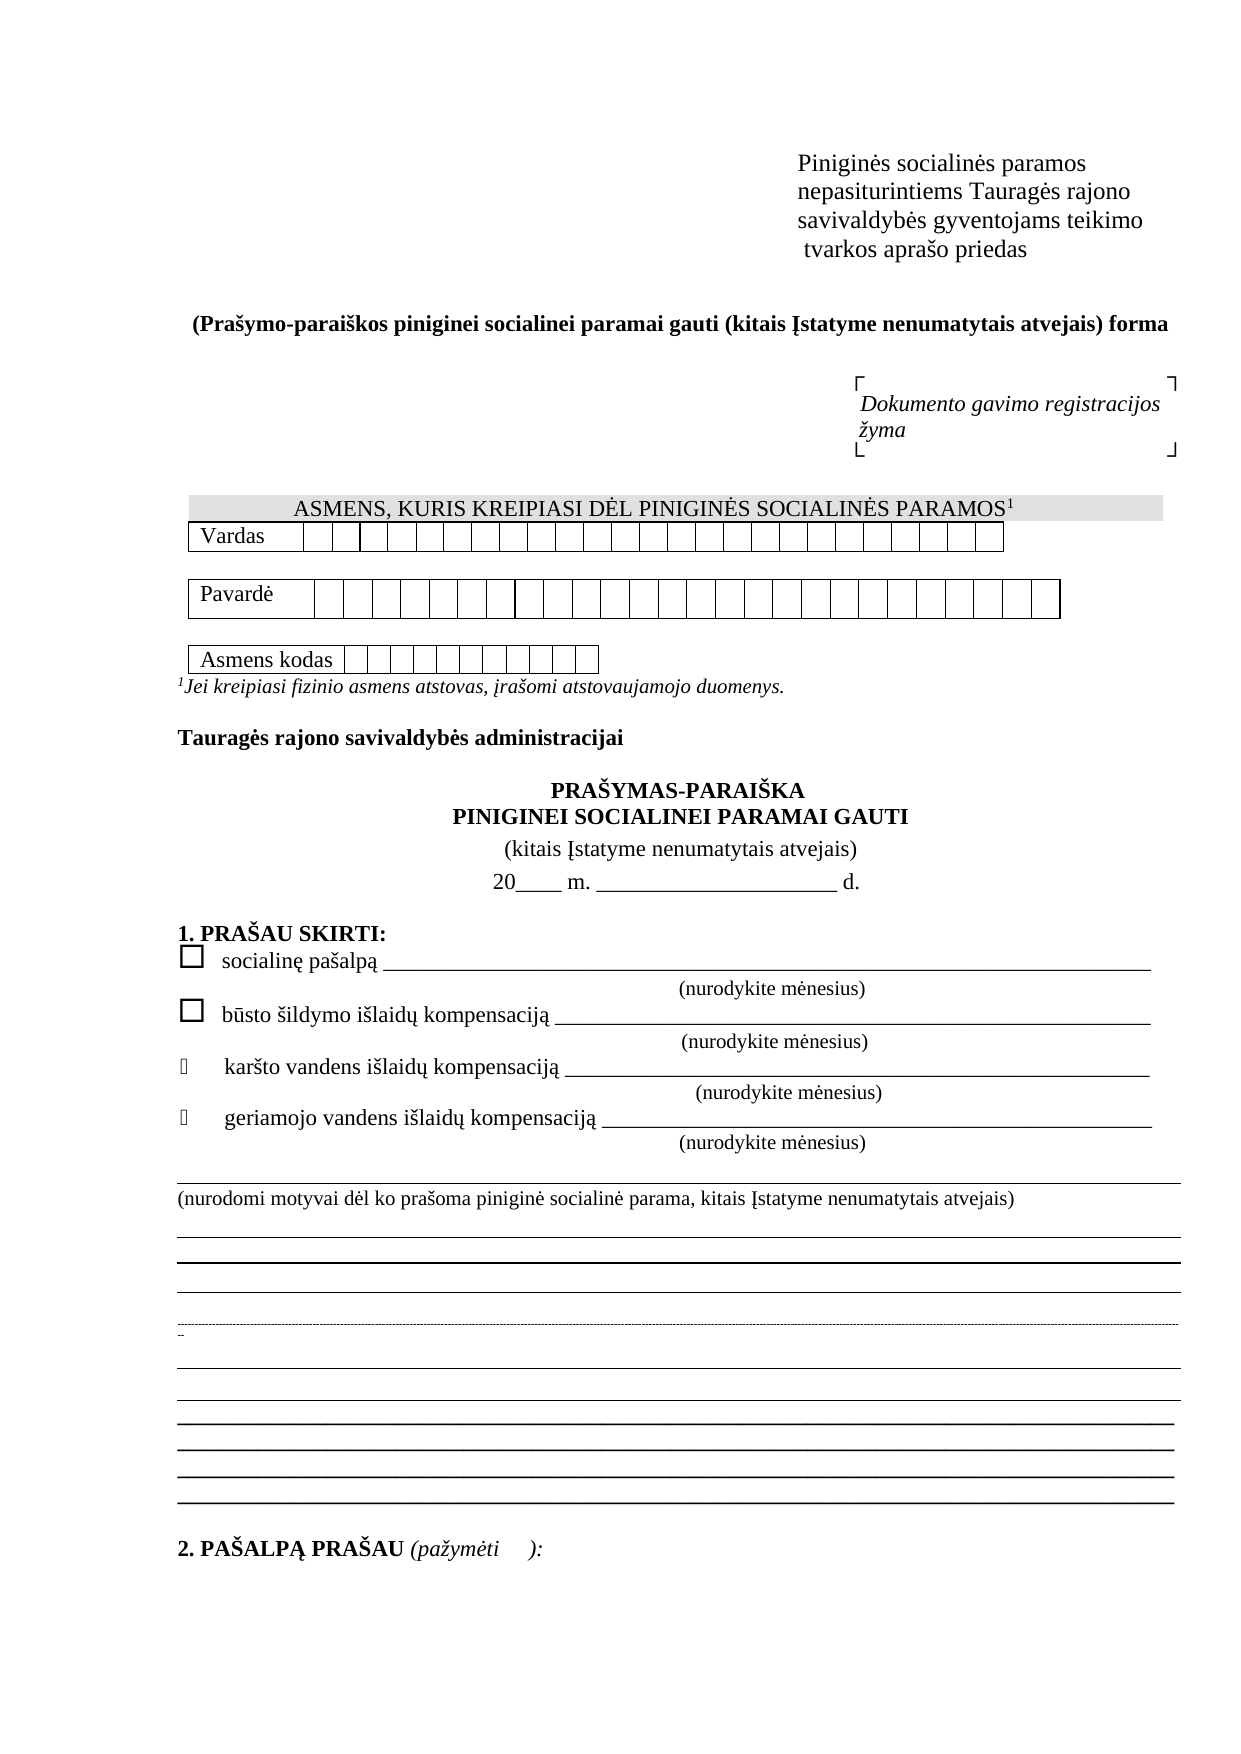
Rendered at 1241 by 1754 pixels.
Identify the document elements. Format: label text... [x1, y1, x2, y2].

text ____________________________________________________________________________________________________________________________________________________________________________________________________________________________________________________________________________________________________________________________________________________________ [177, 1401, 1181, 1507]
text PRAŠYMAS-PARAIŠKA [177, 777, 1184, 803]
text ┌ ┐ [583, 363, 1184, 389]
text  geriamojo vandens išlaidų kompensaciją ________________________________________________ [180, 1104, 1184, 1130]
table_header [1003, 580, 1031, 618]
table_header Pavardė [189, 580, 314, 618]
table_cell [920, 523, 947, 551]
text  būsto šildymo išlaidų kompensaciją ____________________________________________________ [177, 1000, 1184, 1029]
table_header [487, 580, 514, 618]
table_cell [388, 523, 416, 551]
text (nurodomi motyvai dėl ko prašoma piniginė socialinė parama, kitais Įstatyme nenumatytais atvejais) [177, 1184, 1181, 1210]
table_header [573, 580, 600, 618]
table_header [345, 646, 367, 673]
table_header [483, 646, 506, 673]
table_cell [304, 523, 332, 551]
table_header [437, 646, 459, 673]
table_header [1061, 579, 1199, 618]
table_header [917, 580, 945, 618]
text  socialinę pašalpą ___________________________________________________________________ [177, 947, 1184, 976]
text 20____ m. _____________________ d. [177, 863, 1181, 896]
text PINIGINEI SOCIALINEI PARAMAI GAUTI [177, 803, 1184, 829]
table_cell [584, 523, 611, 551]
table_cell [1004, 521, 1157, 551]
table_header [530, 646, 552, 673]
table_header [516, 580, 543, 618]
table_header [802, 580, 830, 618]
table_header [773, 580, 801, 618]
table_header Asmens kodas [189, 646, 344, 673]
text Dokumento gavimo registracijos žyma [583, 389, 1184, 442]
table_header [507, 646, 529, 673]
table_header [391, 646, 413, 673]
text (nurodykite mėnesius) [222, 1029, 1184, 1053]
table_header [716, 580, 744, 618]
table_cell [976, 523, 1003, 551]
table_cell [1157, 521, 1163, 551]
table_cell [724, 523, 751, 551]
table_header [544, 580, 572, 618]
table_header [659, 580, 686, 618]
table_header [373, 580, 400, 618]
table_header [745, 580, 772, 618]
table_cell [556, 523, 583, 551]
table_header [401, 580, 429, 618]
text (nurodykite mėnesius) [224, 1080, 1184, 1104]
table_cell [528, 523, 555, 551]
table_header ASMENS, KURIS KREIPIASI DĖL PINIGINĖS SOCIALINĖS PARAMOS1 [189, 495, 1163, 521]
table_header [831, 580, 858, 618]
table_cell [892, 523, 919, 551]
table_header [859, 580, 887, 618]
text 1Jei kreipiasi fizinio asmens atstovas, įrašomi atstovaujamojo duomenys. [177, 674, 1181, 698]
text Tauragės rajono savivaldybės administracijai [177, 724, 1184, 751]
text 1. PRAŠAU SKIRTI: [177, 920, 1184, 947]
text Piniginės socialinės paramos [177, 148, 1181, 176]
table_header [460, 646, 482, 673]
text --------------------------------------------------------------------------------------------------------------------------------------------------------------------------------------------------------------------------------------------------------------------------------------------------- [177, 1317, 1181, 1341]
table_cell [948, 523, 975, 551]
text (Prašymo-paraiškos piniginei socialinei paramai gauti (kitais Įstatyme nenumatytais atvejais) forma [177, 311, 1184, 337]
table_header [430, 580, 457, 618]
table_cell [472, 523, 499, 551]
text tvarkos aprašo priedas [177, 234, 1181, 263]
text 2. PAŠALPĄ PRAŠAU (pažymėti ): [177, 1535, 1181, 1562]
table_header [687, 580, 715, 618]
text (nurodykite mėnesius) [224, 1130, 1184, 1154]
table_header [630, 580, 658, 618]
table_cell [640, 523, 667, 551]
text └ ┘ [583, 442, 1184, 469]
table_cell [612, 523, 639, 551]
table_header [576, 646, 598, 673]
table_cell [752, 523, 779, 551]
table_cell Vardas [189, 523, 303, 551]
table_header [599, 645, 622, 673]
table_cell [864, 523, 891, 551]
table_header [414, 646, 436, 673]
table_cell [668, 523, 695, 551]
table_header [601, 580, 629, 618]
table_cell [780, 523, 807, 551]
table_cell [808, 523, 835, 551]
table_cell [417, 523, 443, 551]
table_cell [836, 523, 863, 551]
text  karšto vandens išlaidų kompensaciją ___________________________________________________ [180, 1053, 1184, 1080]
table_header [344, 580, 372, 618]
table_cell [333, 523, 359, 551]
table_header [1032, 580, 1059, 618]
table_header [553, 646, 575, 673]
text savivaldybės gyventojams teikimo [177, 205, 1181, 234]
table_header [946, 580, 973, 618]
table_cell [444, 523, 471, 551]
table_cell [361, 523, 387, 551]
text nepasiturintiems Tauragės rajono [177, 176, 1181, 205]
text (nurodykite mėnesius) [222, 976, 1184, 1000]
table_cell [500, 523, 527, 551]
table_header [458, 580, 486, 618]
table_header [368, 646, 390, 673]
table_header [974, 580, 1002, 618]
text (kitais Įstatyme nenumatytais atvejais) [177, 829, 1184, 863]
table_cell [696, 523, 723, 551]
table_header [315, 580, 343, 618]
table_header [888, 580, 916, 618]
